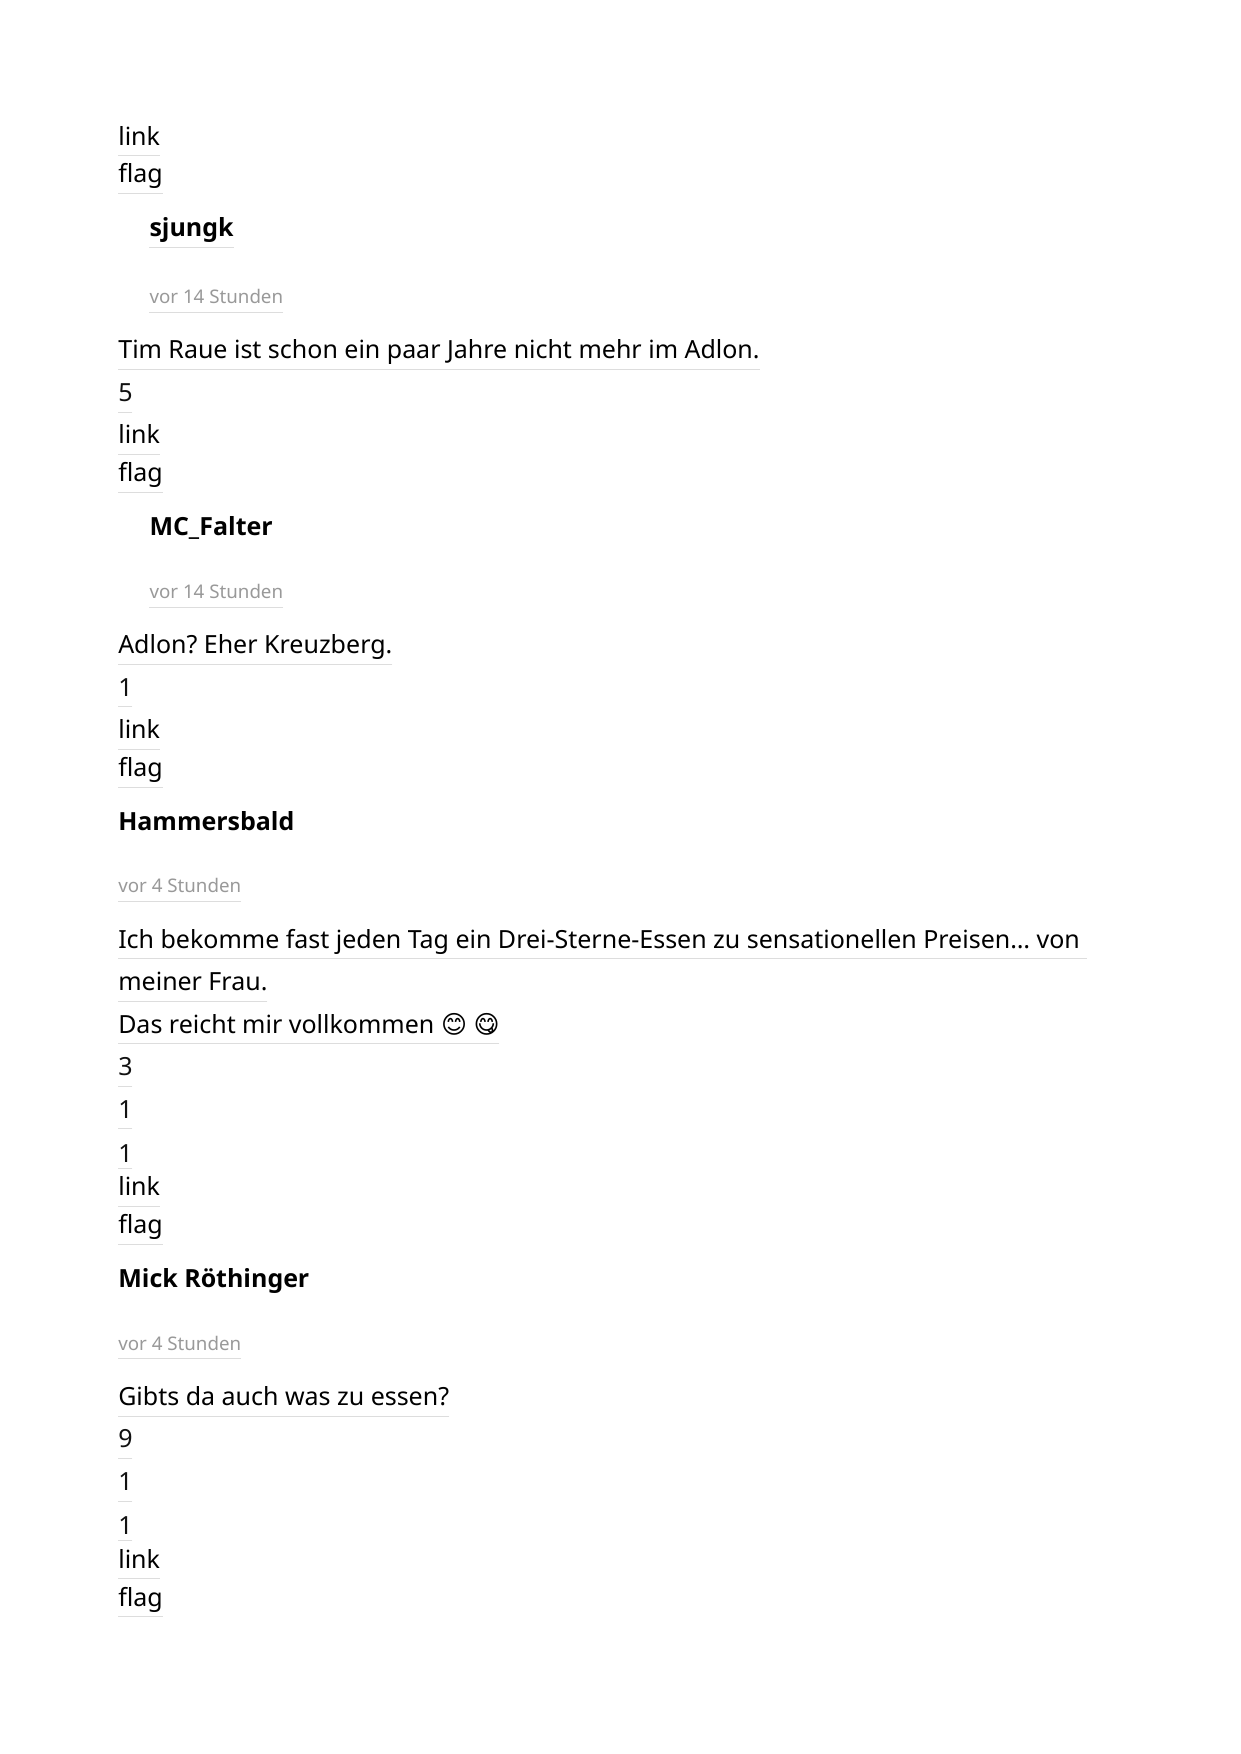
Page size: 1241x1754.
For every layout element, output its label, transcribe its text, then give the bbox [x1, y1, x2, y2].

text Adlon? Eher Kreuzberg. [118, 627, 1122, 665]
text MC_Falter [149, 509, 1122, 543]
text sjungk [149, 210, 1122, 248]
text 9 [118, 1421, 1122, 1459]
text vor 14 Stunden [149, 578, 1117, 608]
text link [118, 1541, 1122, 1579]
text Ich bekomme fast jeden Tag ein Drei-Sterne-Essen zu sensationellen Preisen… von meiner Frau. Das reicht mir vollkommen 😊 😋 [118, 921, 1122, 1044]
text vor 4 Stunden [118, 1330, 1117, 1359]
text Hammersbald [118, 803, 1122, 837]
text Mick Röthinger [118, 1261, 1122, 1295]
text link [118, 712, 1122, 750]
text flag [118, 1207, 1122, 1245]
text 1 [118, 1506, 1122, 1541]
text Tim Raue ist schon ein paar Jahre nicht mehr im Adlon. [118, 332, 1122, 370]
text flag [118, 750, 1122, 788]
text vor 14 Stunden [149, 283, 1117, 313]
text flag [118, 455, 1122, 493]
text link [118, 417, 1122, 455]
text flag [118, 156, 1122, 194]
text link [118, 118, 1122, 156]
text flag [118, 1579, 1122, 1617]
text 3 [118, 1049, 1122, 1087]
text link [118, 1169, 1122, 1207]
text 1 [118, 1134, 1122, 1169]
text 1 [118, 1091, 1122, 1129]
text Gibts da auch was zu essen? [118, 1379, 1122, 1417]
text 1 [118, 669, 1122, 707]
text 1 [118, 1464, 1122, 1502]
text 5 [118, 374, 1122, 413]
text vor 4 Stunden [118, 873, 1117, 902]
